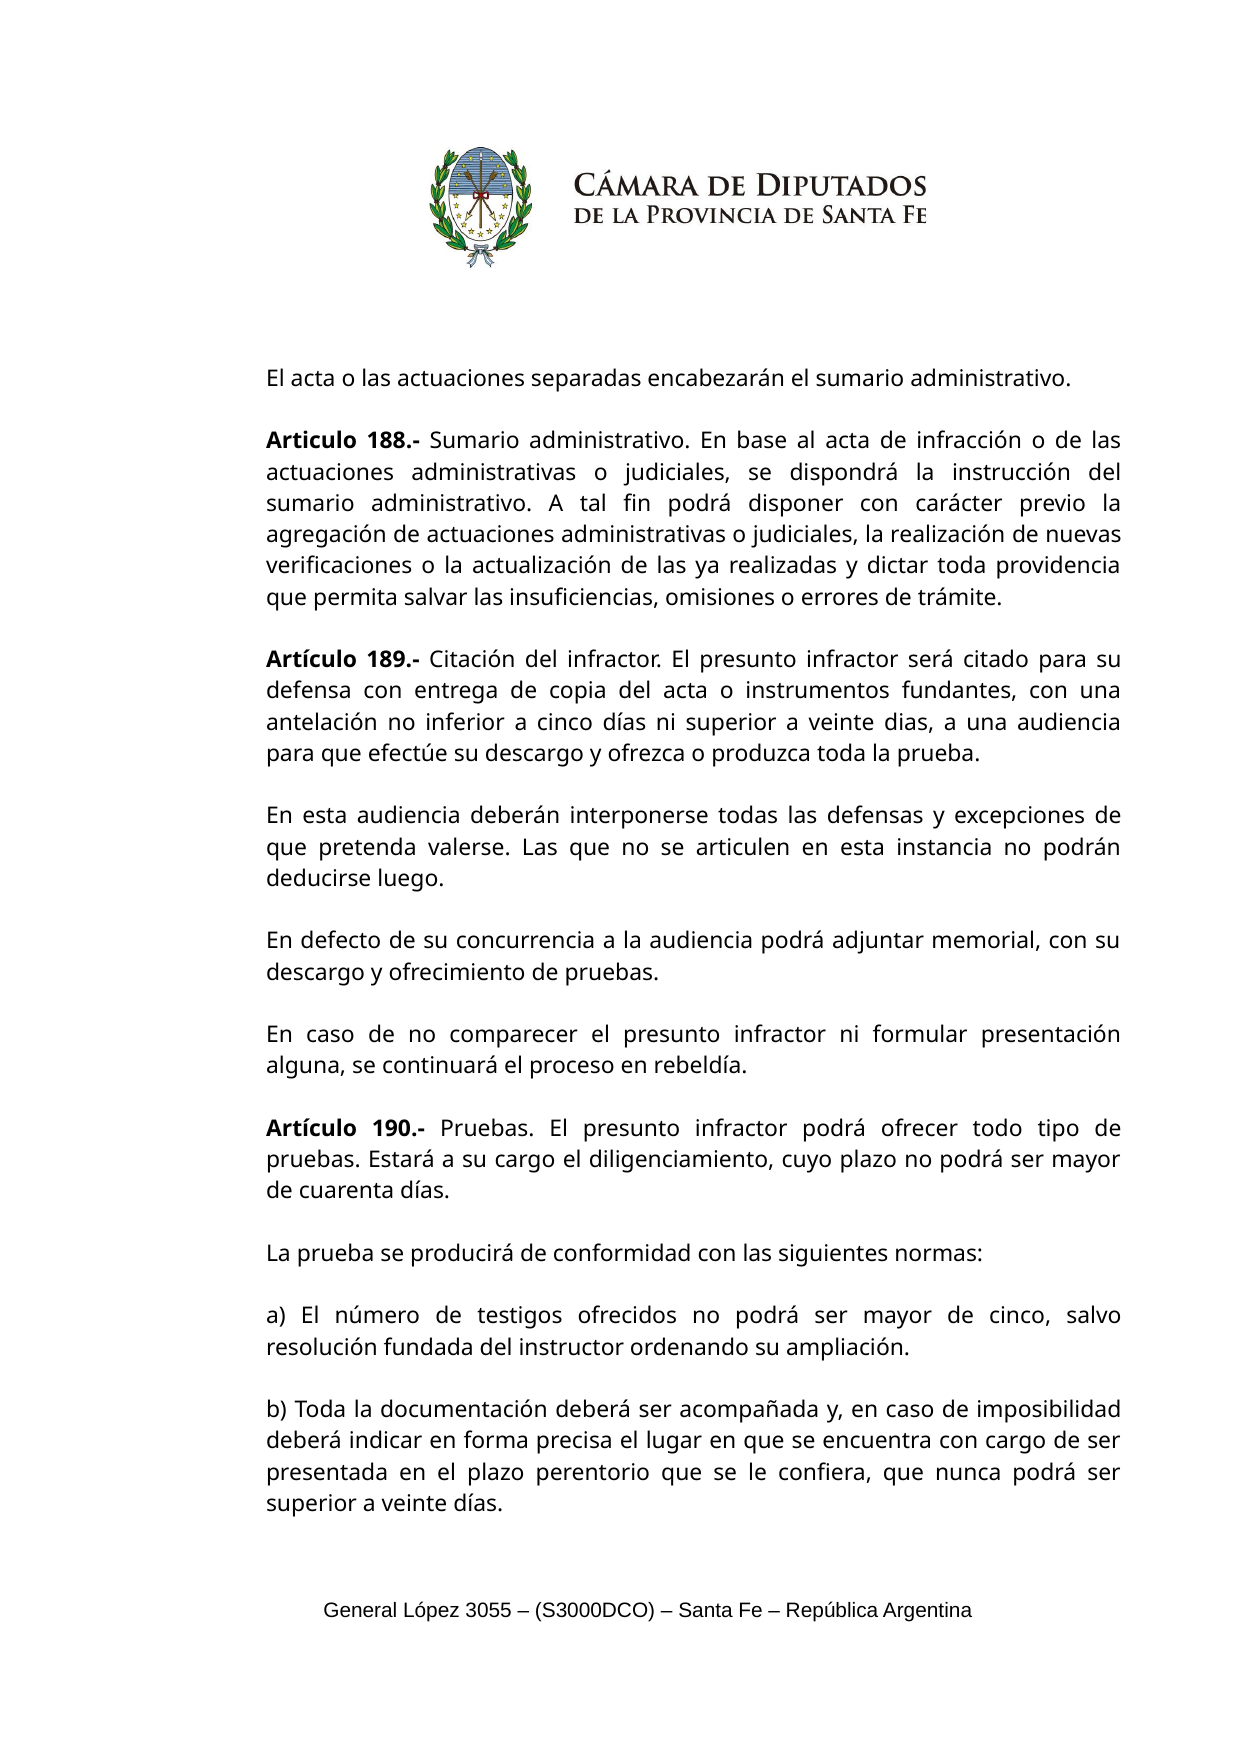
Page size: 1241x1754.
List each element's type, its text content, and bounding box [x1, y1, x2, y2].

text b) Toda la documentación deberá ser acompañada y, en caso de imposibilidad deberá indicar en forma precisa el lugar en que se encuentra con cargo de ser presentada en el plazo perentorio que se le confiera, que nunca podrá ser superior a veinte días. [266, 1393, 1122, 1518]
text La prueba se producirá de conformidad con las siguientes normas: [266, 1237, 1122, 1268]
text En caso de no comparecer el presunto infractor ni formular presentación alguna, se continuará el proceso en rebeldía. [266, 1018, 1122, 1081]
text Artículo 189.- Citación del infractor. El presunto infractor será citado para su defensa con entrega de copia del acta o instrumentos fundantes, con una antelación no inferior a cinco días ni superior a veinte dias, a una audiencia para que efectúe su descargo y ofrezca o produzca toda la prueba. [266, 643, 1122, 768]
text En defecto de su concurrencia a la audiencia podrá adjuntar memorial, con su descargo y ofrecimiento de pruebas. [266, 924, 1122, 987]
text Articulo 188.- Sumario administrativo. En base al acta de infracción o de las actuaciones administrativas o judiciales, se dispondrá la instrucción del sumario administrativo. A tal fin podrá disponer con carácter previo la agregación de actuaciones administrativas o judiciales, la realización de nuevas verificaciones o la actualización de las ya realizadas y dictar toda providencia que permita salvar las insuficiencias, omisiones o errores de trámite. [266, 424, 1122, 612]
text Artículo 190.- Pruebas. El presunto infractor podrá ofrecer todo tipo de pruebas. Estará a su cargo el diligenciamiento, cuyo plazo no podrá ser mayor de cuarenta días. [266, 1112, 1122, 1206]
text El acta o las actuaciones separadas encabezarán el sumario administrativo. [266, 362, 1122, 393]
text a) El número de testigos ofrecidos no podrá ser mayor de cinco, salvo resolución fundada del instructor ordenando su ampliación. [266, 1299, 1122, 1362]
picture [429, 147, 927, 272]
text En esta audiencia deberán interponerse todas las defensas y excepciones de que pretenda valerse. Las que no se articulen en esta instancia no podrán deducirse luego. [266, 799, 1122, 893]
